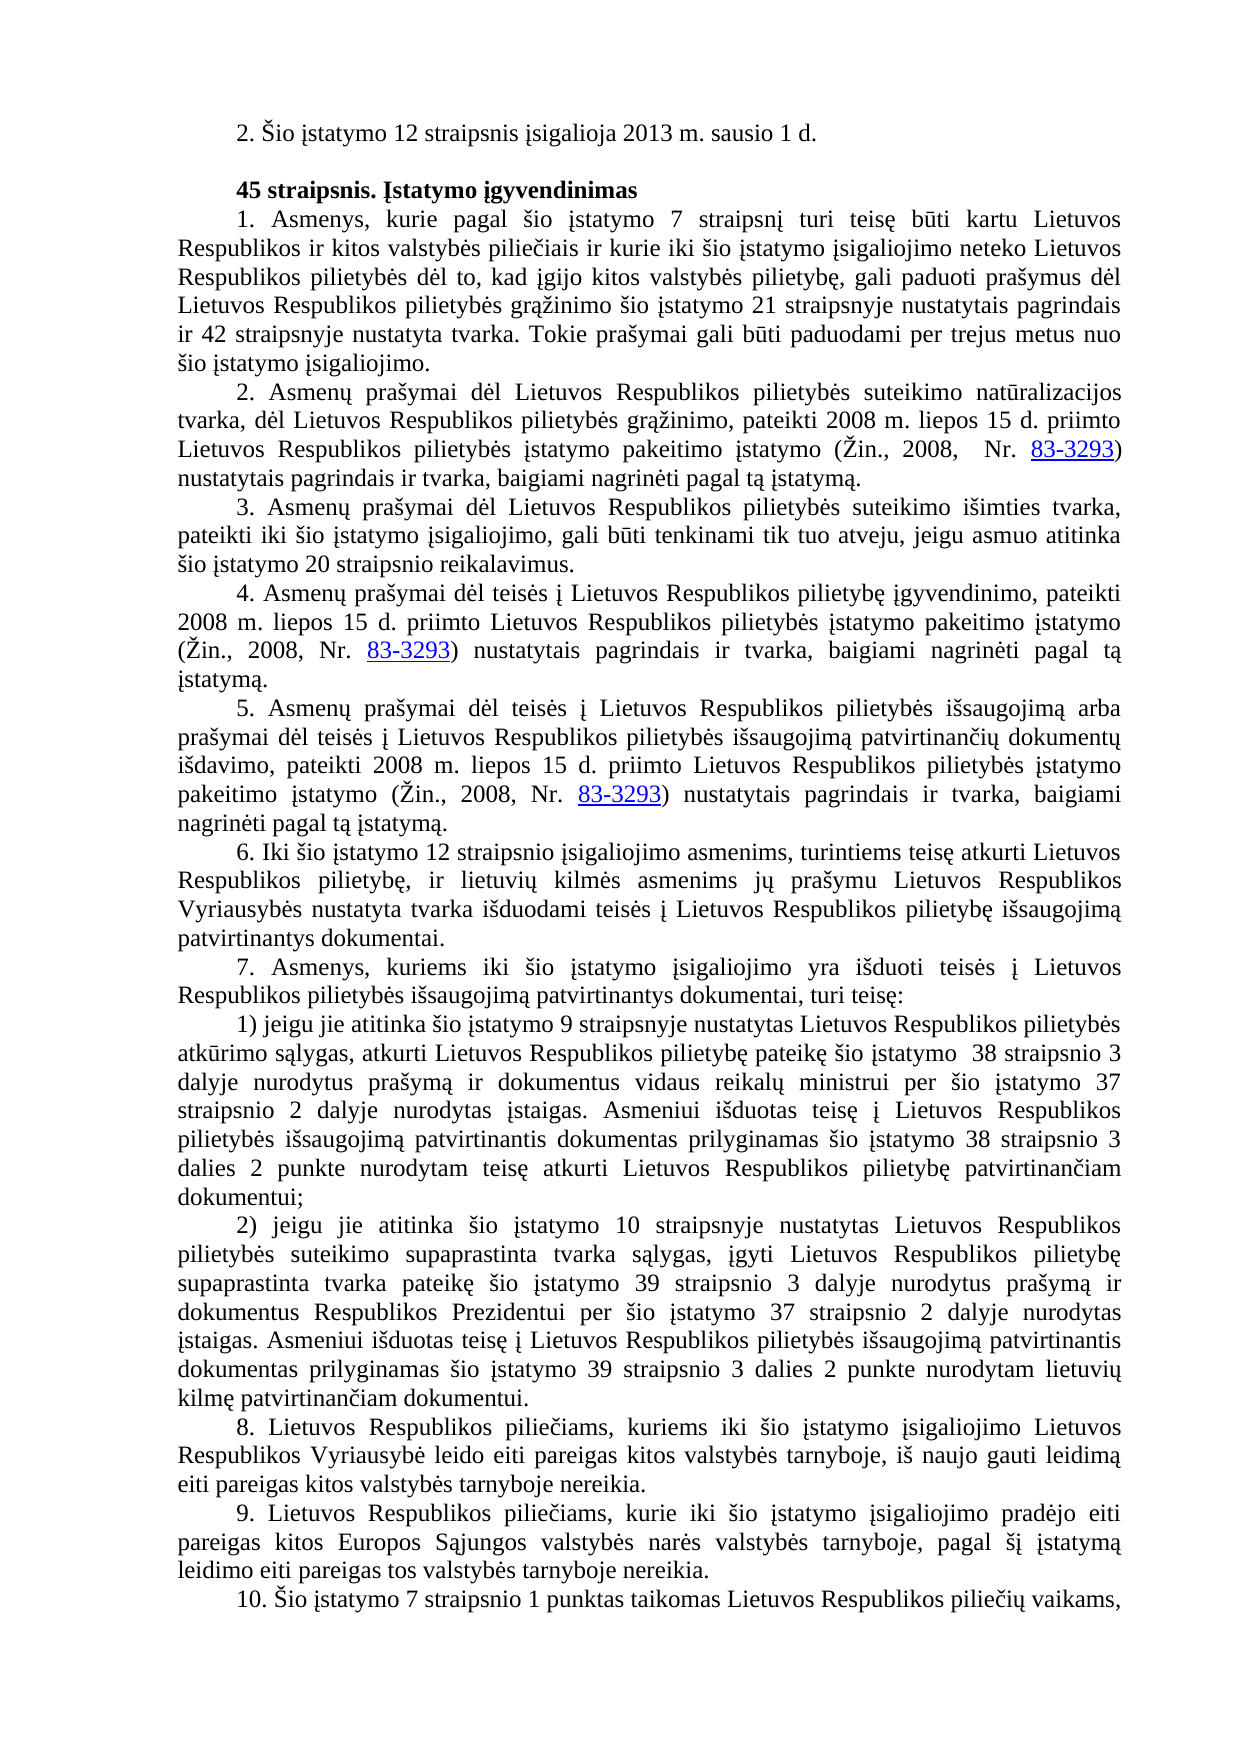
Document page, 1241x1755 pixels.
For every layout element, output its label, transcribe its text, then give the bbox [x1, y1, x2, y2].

text 7. Asmenys, kuriems iki šio įstatymo įsigaliojimo yra išduoti teisės į Lietuvos Respublikos pilietybės išsaugojimą patvirtinantys dokumentai, turi teisę: [177, 952, 1122, 1009]
text 2. Šio įstatymo 12 straipsnis įsigalioja 2013 m. sausio 1 d. [177, 118, 1122, 147]
text 4. Asmenų prašymai dėl teisės į Lietuvos Respublikos pilietybę įgyvendinimo, pateikti 2008 m. liepos 15 d. priimto Lietuvos Respublikos pilietybės įstatymo pakeitimo įstatymo (Žin., 2008, Nr. 83-3293) nustatytais pagrindais ir tvarka, baigiami nagrinėti pagal tą įstatymą. [177, 578, 1122, 693]
text 8. Lietuvos Respublikos piliečiams, kuriems iki šio įstatymo įsigaliojimo Lietuvos Respublikos Vyriausybė leido eiti pareigas kitos valstybės tarnyboje, iš naujo gauti leidimą eiti pareigas kitos valstybės tarnyboje nereikia. [177, 1412, 1122, 1498]
text 2. Asmenų prašymai dėl Lietuvos Respublikos pilietybės suteikimo natūralizacijos tvarka, dėl Lietuvos Respublikos pilietybės grąžinimo, pateikti 2008 m. liepos 15 d. priimto Lietuvos Respublikos pilietybės įstatymo pakeitimo įstatymo (Žin., 2008, Nr. 83-3293) nustatytais pagrindais ir tvarka, baigiami nagrinėti pagal tą įstatymą. [177, 377, 1122, 492]
text 5. Asmenų prašymai dėl teisės į Lietuvos Respublikos pilietybės išsaugojimą arba prašymai dėl teisės į Lietuvos Respublikos pilietybės išsaugojimą patvirtinančių dokumentų išdavimo, pateikti 2008 m. liepos 15 d. priimto Lietuvos Respublikos pilietybės įstatymo pakeitimo įstatymo (Žin., 2008, Nr. 83-3293) nustatytais pagrindais ir tvarka, baigiami nagrinėti pagal tą įstatymą. [177, 693, 1122, 837]
text 1) jeigu jie atitinka šio įstatymo 9 straipsnyje nustatytas Lietuvos Respublikos pilietybės atkūrimo sąlygas, atkurti Lietuvos Respublikos pilietybę pateikę šio įstatymo 38 straipsnio 3 dalyje nurodytus prašymą ir dokumentus vidaus reikalų ministrui per šio įstatymo 37 straipsnio 2 dalyje nurodytas įstaigas. Asmeniui išduotas teisę į Lietuvos Respublikos pilietybės išsaugojimą patvirtinantis dokumentas prilyginamas šio įstatymo 38 straipsnio 3 dalies 2 punkte nurodytam teisę atkurti Lietuvos Respublikos pilietybę patvirtinančiam dokumentui; [177, 1009, 1122, 1211]
text 2) jeigu jie atitinka šio įstatymo 10 straipsnyje nustatytas Lietuvos Respublikos pilietybės suteikimo supaprastinta tvarka sąlygas, įgyti Lietuvos Respublikos pilietybę supaprastinta tvarka pateikę šio įstatymo 39 straipsnio 3 dalyje nurodytus prašymą ir dokumentus Respublikos Prezidentui per šio įstatymo 37 straipsnio 2 dalyje nurodytas įstaigas. Asmeniui išduotas teisę į Lietuvos Respublikos pilietybės išsaugojimą patvirtinantis dokumentas prilyginamas šio įstatymo 39 straipsnio 3 dalies 2 punkte nurodytam lietuvių kilmę patvirtinančiam dokumentui. [177, 1211, 1122, 1412]
text 9. Lietuvos Respublikos piliečiams, kurie iki šio įstatymo įsigaliojimo pradėjo eiti pareigas kitos Europos Sąjungos valstybės narės valstybės tarnyboje, pagal šį įstatymą leidimo eiti pareigas tos valstybės tarnyboje nereikia. [177, 1498, 1122, 1584]
text 6. Iki šio įstatymo 12 straipsnio įsigaliojimo asmenims, turintiems teisę atkurti Lietuvos Respublikos pilietybę, ir lietuvių kilmės asmenims jų prašymu Lietuvos Respublikos Vyriausybės nustatyta tvarka išduodami teisės į Lietuvos Respublikos pilietybę išsaugojimą patvirtinantys dokumentai. [177, 837, 1122, 952]
text 45 straipsnis. Įstatymo įgyvendinimas [177, 176, 1122, 204]
text 10. Šio įstatymo 7 straipsnio 1 punktas taikomas Lietuvos Respublikos piliečių vaikams, [177, 1584, 1122, 1613]
text 1. Asmenys, kurie pagal šio įstatymo 7 straipsnį turi teisę būti kartu Lietuvos Respublikos ir kitos valstybės piliečiais ir kurie iki šio įstatymo įsigaliojimo neteko Lietuvos Respublikos pilietybės dėl to, kad įgijo kitos valstybės pilietybę, gali paduoti prašymus dėl Lietuvos Respublikos pilietybės grąžinimo šio įstatymo 21 straipsnyje nustatytais pagrindais ir 42 straipsnyje nustatyta tvarka. Tokie prašymai gali būti paduodami per trejus metus nuo šio įstatymo įsigaliojimo. [177, 204, 1122, 377]
text 3. Asmenų prašymai dėl Lietuvos Respublikos pilietybės suteikimo išimties tvarka, pateikti iki šio įstatymo įsigaliojimo, gali būti tenkinami tik tuo atveju, jeigu asmuo atitinka šio įstatymo 20 straipsnio reikalavimus. [177, 492, 1122, 578]
